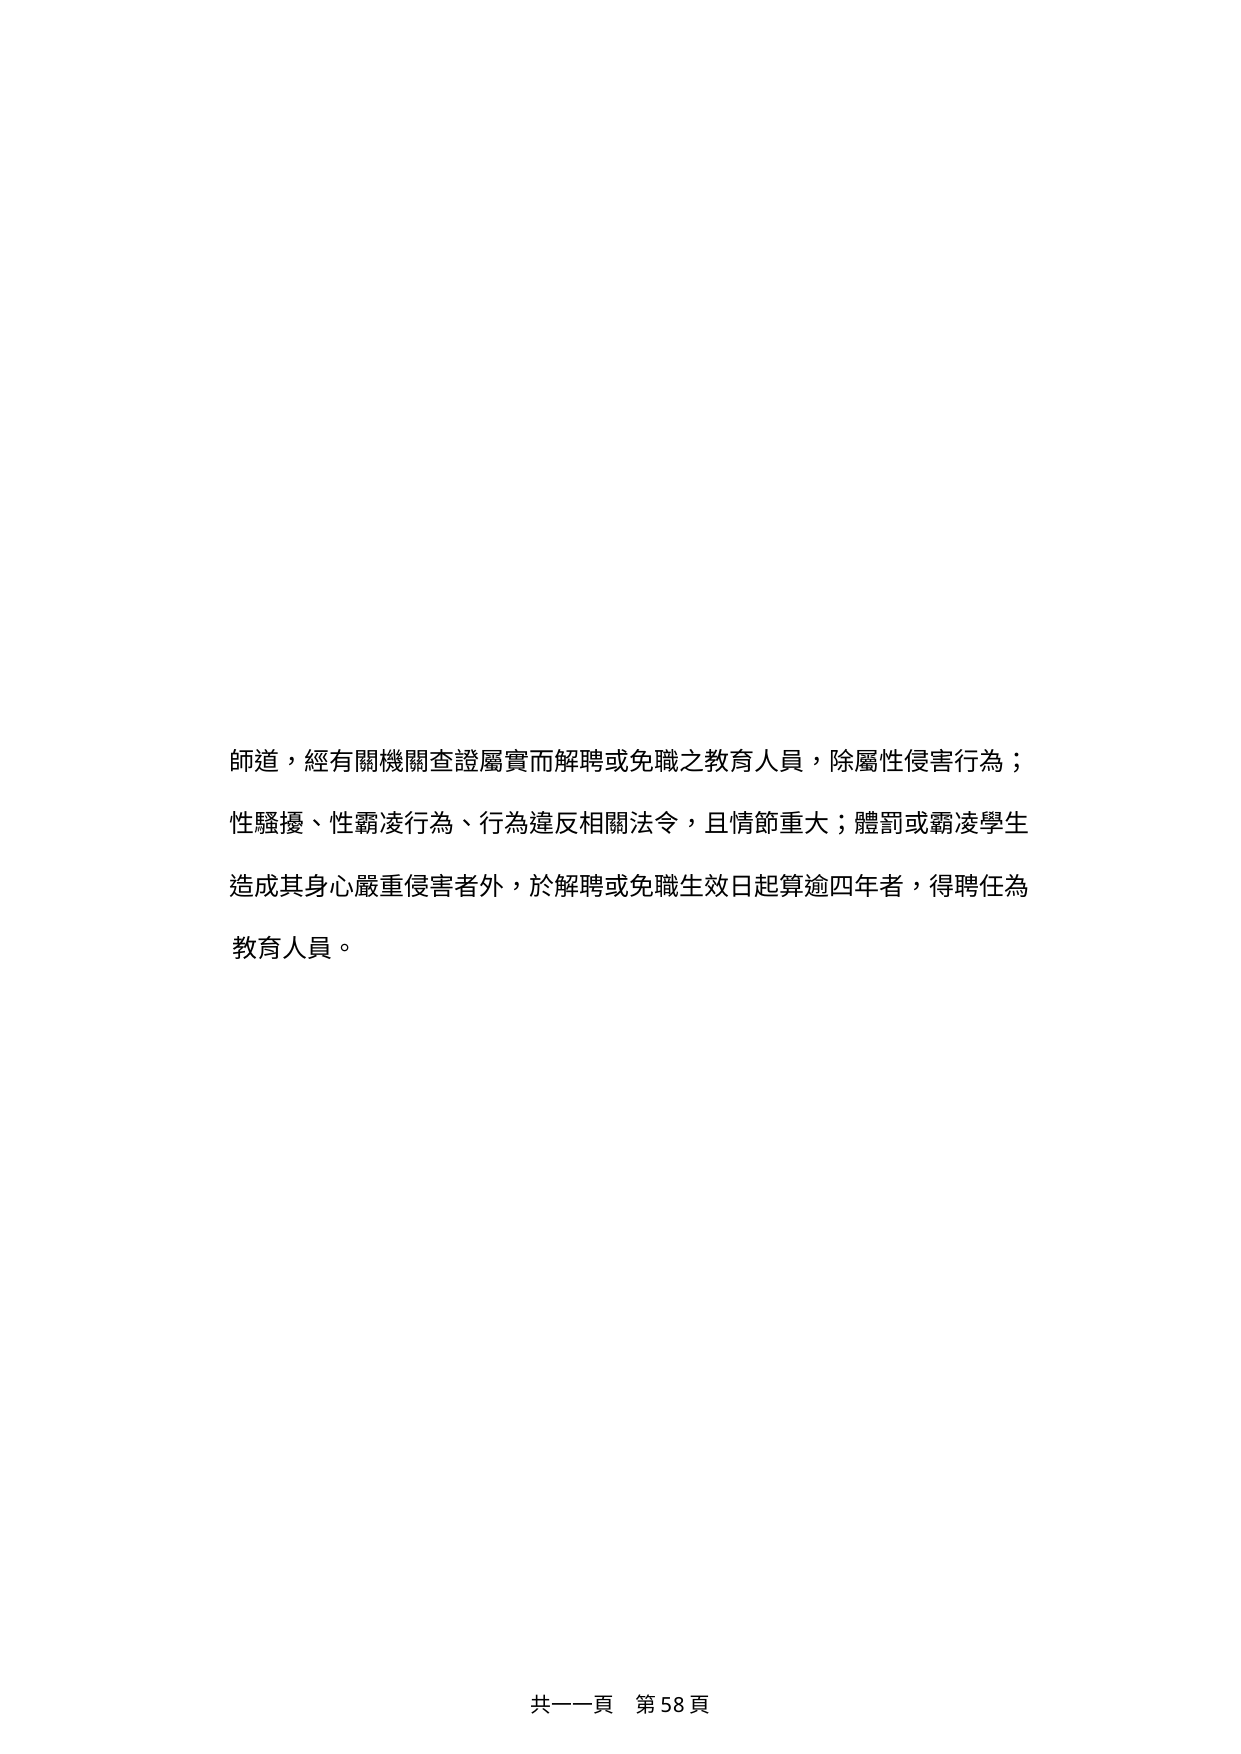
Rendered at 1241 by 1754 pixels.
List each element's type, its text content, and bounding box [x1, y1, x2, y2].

text 性騷擾、性霸凌行為、行為違反相關法令，且情節重大；體罰或霸凌學生 [118, 780, 1122, 842]
text 造成其身心嚴重侵害者外，於解聘或免職生效日起算逾四年者，得聘任為 [118, 842, 1122, 905]
text 師道，經有關機關查證屬實而解聘或免職之教育人員，除屬性侵害行為； [118, 717, 1122, 780]
text 教育人員。 [231, 905, 1122, 967]
